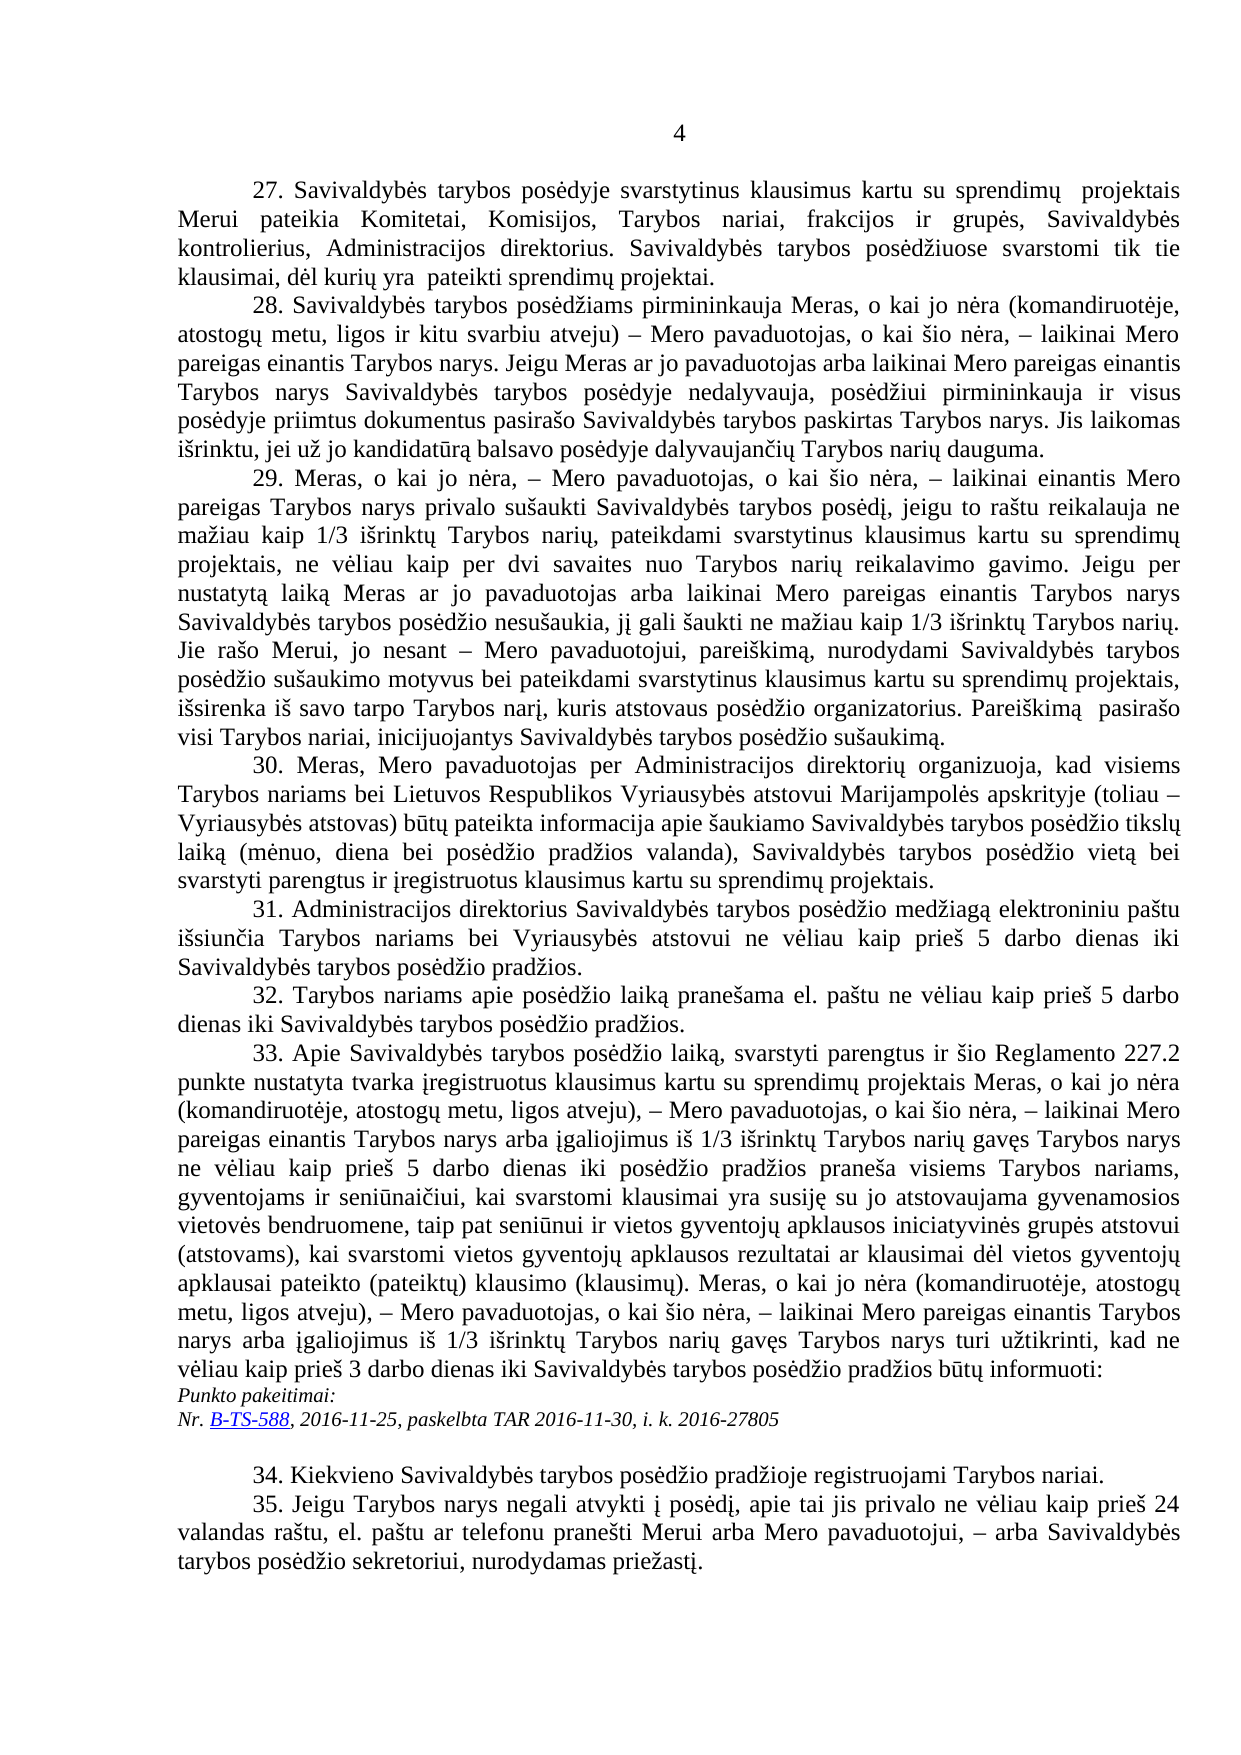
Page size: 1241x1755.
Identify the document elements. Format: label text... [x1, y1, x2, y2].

text 30. Meras, Mero pavaduotojas per Administracijos direktorių organizuoja, kad visiems Tarybos nariams bei Lietuvos Respublikos Vyriausybės atstovui Marijampolės apskrityje (toliau – Vyriausybės atstovas) būtų pateikta informacija apie šaukiamo Savivaldybės tarybos posėdžio tikslų laiką (mėnuo, diena bei posėdžio pradžios valanda), Savivaldybės tarybos posėdžio vietą bei svarstyti parengtus ir įregistruotus klausimus kartu su sprendimų projektais. [177, 751, 1181, 894]
text 27. Savivaldybės tarybos posėdyje svarstytinus klausimus kartu su sprendimų projektais Merui pateikia Komitetai, Komisijos, Tarybos nariai, frakcijos ir grupės, Savivaldybės kontrolierius, Administracijos direktorius. Savivaldybės tarybos posėdžiuose svarstomi tik tie klausimai, dėl kurių yra pateikti sprendimų projektai. [177, 176, 1181, 291]
text 34. Kiekvieno Savivaldybės tarybos posėdžio pradžioje registruojami Tarybos nariai. [177, 1460, 1181, 1489]
text 31. Administracijos direktorius Savivaldybės tarybos posėdžio medžiagą elektroniniu paštu išsiunčia Tarybos nariams bei Vyriausybės atstovui ne vėliau kaip prieš 5 darbo dienas iki Savivaldybės tarybos posėdžio pradžios. [177, 894, 1181, 981]
text 32. Tarybos nariams apie posėdžio laiką pranešama el. paštu ne vėliau kaip prieš 5 darbo dienas iki Savivaldybės tarybos posėdžio pradžios. [177, 981, 1181, 1038]
text Punkto pakeitimai: [177, 1383, 1181, 1407]
text 29. Meras, o kai jo nėra, – Mero pavaduotojas, o kai šio nėra, – laikinai einantis Mero pareigas Tarybos narys privalo sušaukti Savivaldybės tarybos posėdį, jeigu to raštu reikalauja ne mažiau kaip 1/3 išrinktų Tarybos narių, pateikdami svarstytinus klausimus kartu su sprendimų projektais, ne vėliau kaip per dvi savaites nuo Tarybos narių reikalavimo gavimo. Jeigu per nustatytą laiką Meras ar jo pavaduotojas arba laikinai Mero pareigas einantis Tarybos narys Savivaldybės tarybos posėdžio nesušaukia, jį gali šaukti ne mažiau kaip 1/3 išrinktų Tarybos narių. Jie rašo Merui, jo nesant – Mero pavaduotojui, pareiškimą, nurodydami Savivaldybės tarybos posėdžio sušaukimo motyvus bei pateikdami svarstytinus klausimus kartu su sprendimų projektais, išsirenka iš savo tarpo Tarybos narį, kuris atstovaus posėdžio organizatorius. Pareiškimą pasirašo visi Tarybos nariai, inicijuojantys Savivaldybės tarybos posėdžio sušaukimą. [177, 463, 1181, 751]
text 33. Apie Savivaldybės tarybos posėdžio laiką, svarstyti parengtus ir šio Reglamento 227.2 punkte nustatyta tvarka įregistruotus klausimus kartu su sprendimų projektais Meras, o kai jo nėra (komandiruotėje, atostogų metu, ligos atveju), – Mero pavaduotojas, o kai šio nėra, – laikinai Mero pareigas einantis Tarybos narys arba įgaliojimus iš 1/3 išrinktų Tarybos narių gavęs Tarybos narys ne vėliau kaip prieš 5 darbo dienas iki posėdžio pradžios praneša visiems Tarybos nariams, gyventojams ir seniūnaičiui, kai svarstomi klausimai yra susiję su jo atstovaujama gyvenamosios vietovės bendruomene, taip pat seniūnui ir vietos gyventojų apklausos iniciatyvinės grupės atstovui (atstovams), kai svarstomi vietos gyventojų apklausos rezultatai ar klausimai dėl vietos gyventojų apklausai pateikto (pateiktų) klausimo (klausimų). Meras, o kai jo nėra (komandiruotėje, atostogų metu, ligos atveju), – Mero pavaduotojas, o kai šio nėra, – laikinai Mero pareigas einantis Tarybos narys arba įgaliojimus iš 1/3 išrinktų Tarybos narių gavęs Tarybos narys turi užtikrinti, kad ne vėliau kaip prieš 3 darbo dienas iki Savivaldybės tarybos posėdžio pradžios būtų informuoti: [177, 1038, 1181, 1383]
text Nr. B-TS-588, 2016-11-25, paskelbta TAR 2016-11-30, i. k. 2016-27805 [177, 1407, 1181, 1431]
text 28. Savivaldybės tarybos posėdžiams pirmininkauja Meras, o kai jo nėra (komandiruotėje, atostogų metu, ligos ir kitu svarbiu atveju) – Mero pavaduotojas, o kai šio nėra, – laikinai Mero pareigas einantis Tarybos narys. Jeigu Meras ar jo pavaduotojas arba laikinai Mero pareigas einantis Tarybos narys Savivaldybės tarybos posėdyje nedalyvauja, posėdžiui pirmininkauja ir visus posėdyje priimtus dokumentus pasirašo Savivaldybės tarybos paskirtas Tarybos narys. Jis laikomas išrinktu, jei už jo kandidatūrą balsavo posėdyje dalyvaujančių Tarybos narių dauguma. [177, 291, 1181, 463]
text 35. Jeigu Tarybos narys negali atvykti į posėdį, apie tai jis privalo ne vėliau kaip prieš 24 valandas raštu, el. paštu ar telefonu pranešti Merui arba Mero pavaduotojui, – arba Savivaldybės tarybos posėdžio sekretoriui, nurodydamas priežastį. [177, 1489, 1181, 1575]
